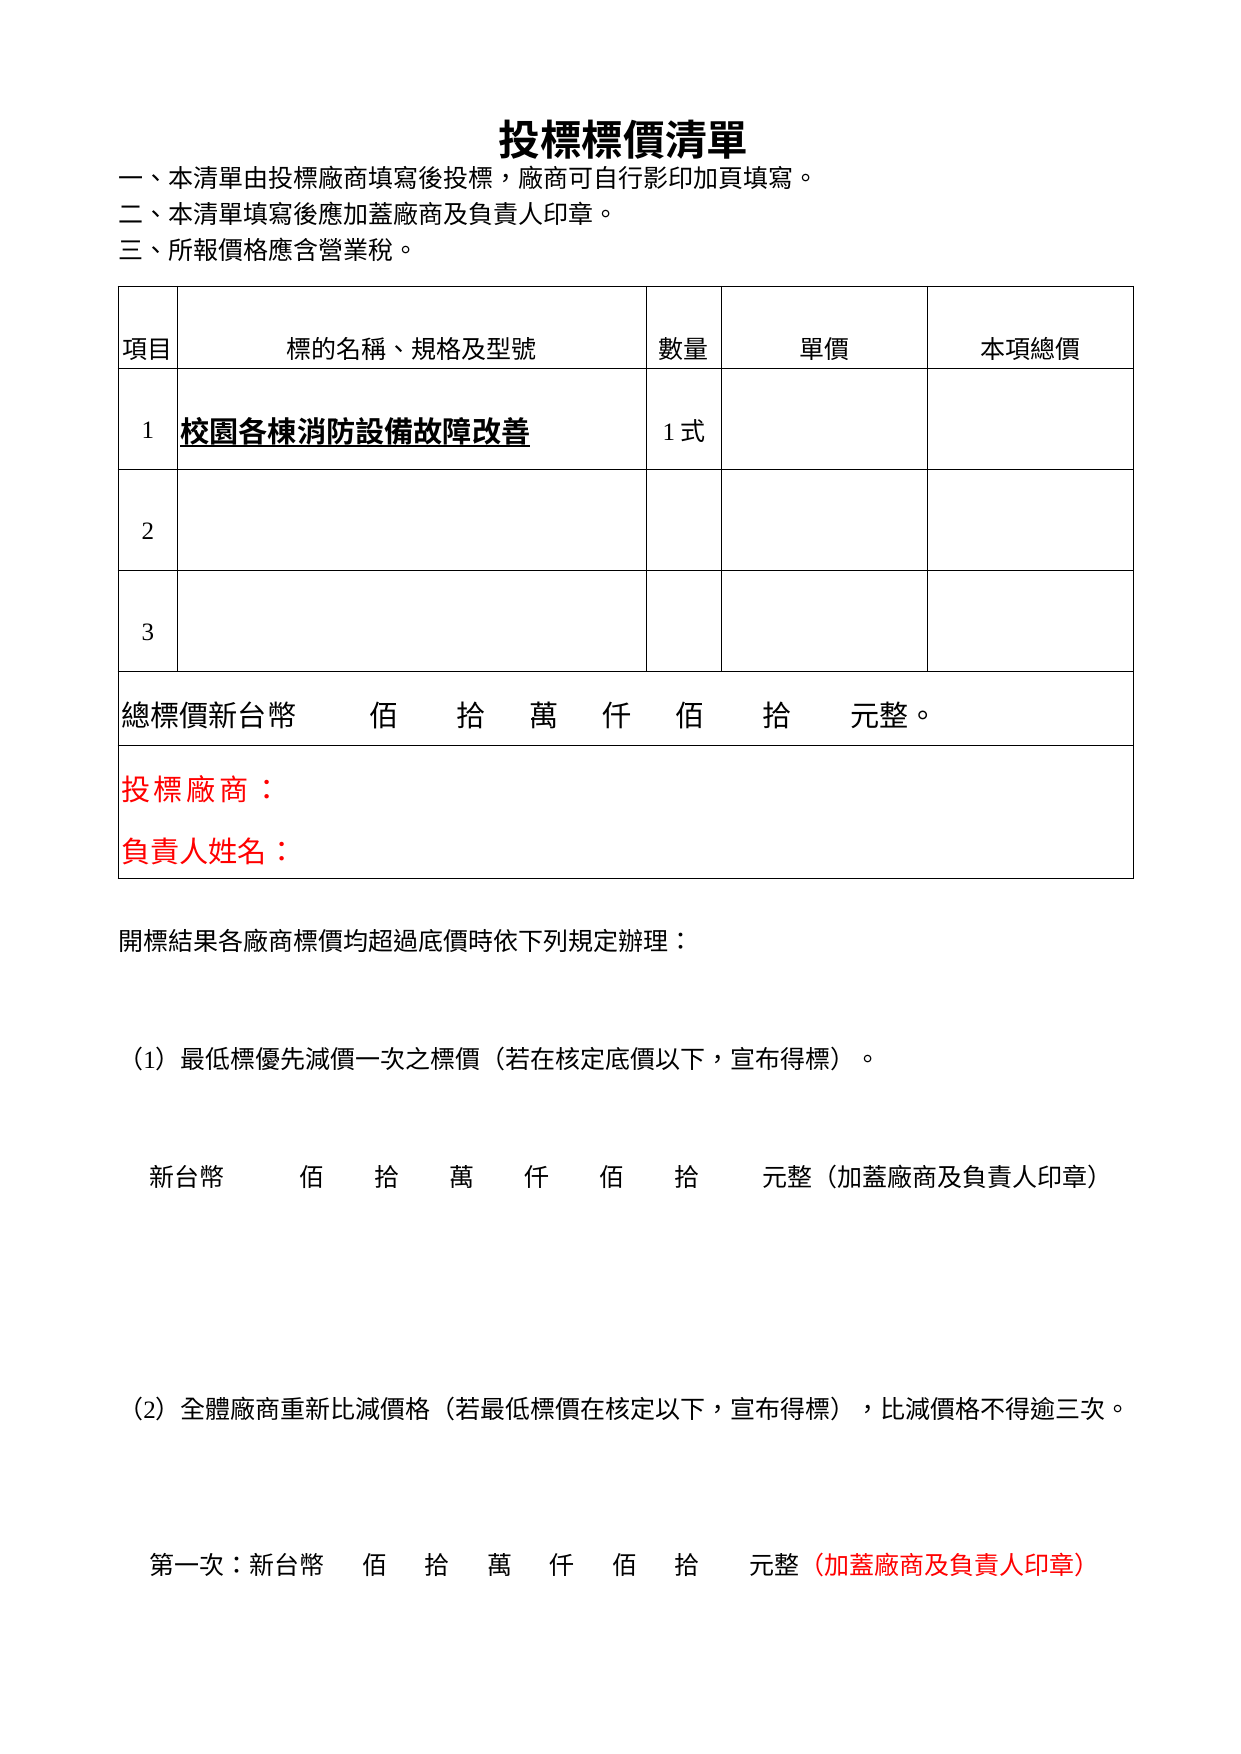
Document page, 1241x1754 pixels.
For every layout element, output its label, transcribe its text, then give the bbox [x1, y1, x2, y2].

table_cell [722, 470, 927, 570]
table_cell 2 [119, 470, 177, 570]
table_cell [722, 369, 927, 469]
text （2）全體廠商重新比減價格（若最低標價在核定以下，宣布得標），比減價格不得逾三次。 [118, 1366, 1128, 1429]
table_cell 校園各棟消防設備故障改善 [178, 369, 646, 469]
text 一、本清單由投標廠商填寫後投標，廠商可自行影印加頁填寫。 [118, 158, 1128, 194]
table_header 標的名稱、規格及型號 [178, 287, 646, 368]
table_cell [647, 571, 721, 671]
table_header 本項總價 [928, 287, 1133, 368]
table_cell 1 [119, 369, 177, 469]
table_header 項目 [119, 287, 177, 368]
text 三、所報價格應含營業稅。 [118, 231, 1128, 267]
table_cell [928, 470, 1133, 570]
table_header 數量 [647, 287, 721, 368]
table_cell 1式 [647, 369, 721, 469]
table_cell [722, 571, 927, 671]
table_cell 總標價新台幣 佰 拾 萬 仟 佰 拾 元整。 [119, 672, 1133, 745]
table_cell 投標廠商： 負責人姓名： [119, 746, 1133, 878]
text 新台幣 佰 拾 萬 仟 佰 拾 元整（加蓋廠商及負責人印章） [118, 1134, 1128, 1196]
text 投標標價清單 [118, 96, 1128, 158]
table_header 單價 [722, 287, 927, 368]
text 二、本清單填寫後應加蓋廠商及負責人印章。 [118, 194, 1128, 231]
table_cell [178, 470, 646, 570]
table_cell [647, 470, 721, 570]
table_cell [928, 369, 1133, 469]
table_cell [928, 571, 1133, 671]
text 第一次：新台幣 佰 拾 萬 仟 佰 拾 元整（加蓋廠商及負責人印章） [118, 1522, 1128, 1584]
text 開標結果各廠商標價均超過底價時依下列規定辦理： [118, 898, 1128, 960]
text （1）最低標優先減價一次之標價（若在核定底價以下，宣布得標）。 [118, 1016, 1128, 1078]
table_cell [178, 571, 646, 671]
table_cell 3 [119, 571, 177, 671]
